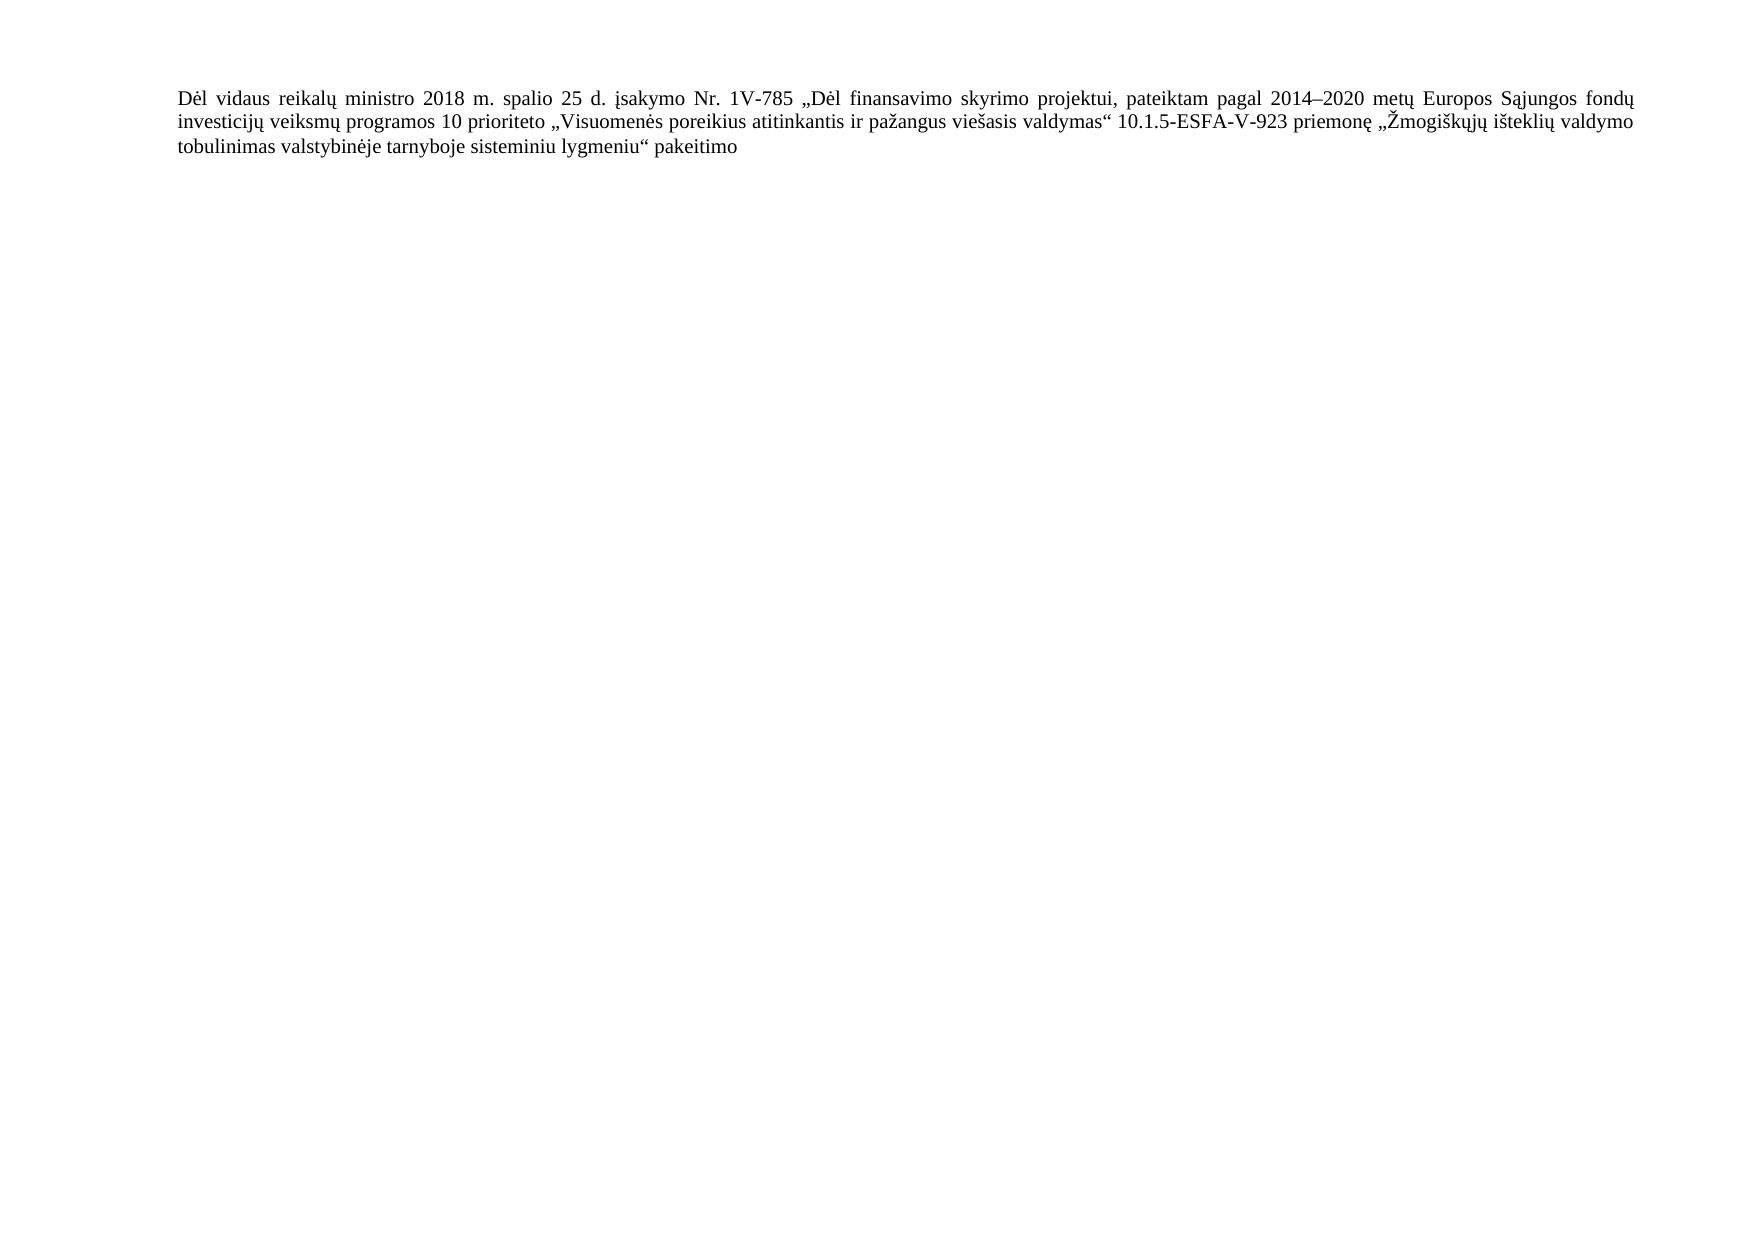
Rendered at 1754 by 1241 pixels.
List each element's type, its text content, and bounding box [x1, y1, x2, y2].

text Dėl vidaus reikalų ministro 2018 m. spalio 25 d. įsakymo Nr. 1V-785 „Dėl finansavimo skyrimo projektui, pateiktam pagal 2014–2020 metų Europos Sąjungos fondų investicijų veiksmų programos 10 prioriteto „Visuomenės poreikius atitinkantis ir pažangus viešasis valdymas“ 10.1.5-ESFA-V-923 priemonę „Žmogiškųjų išteklių valdymo tobulinimas valstybinėje tarnyboje sisteminiu lygmeniu“ pakeitimo [177, 85, 1636, 158]
